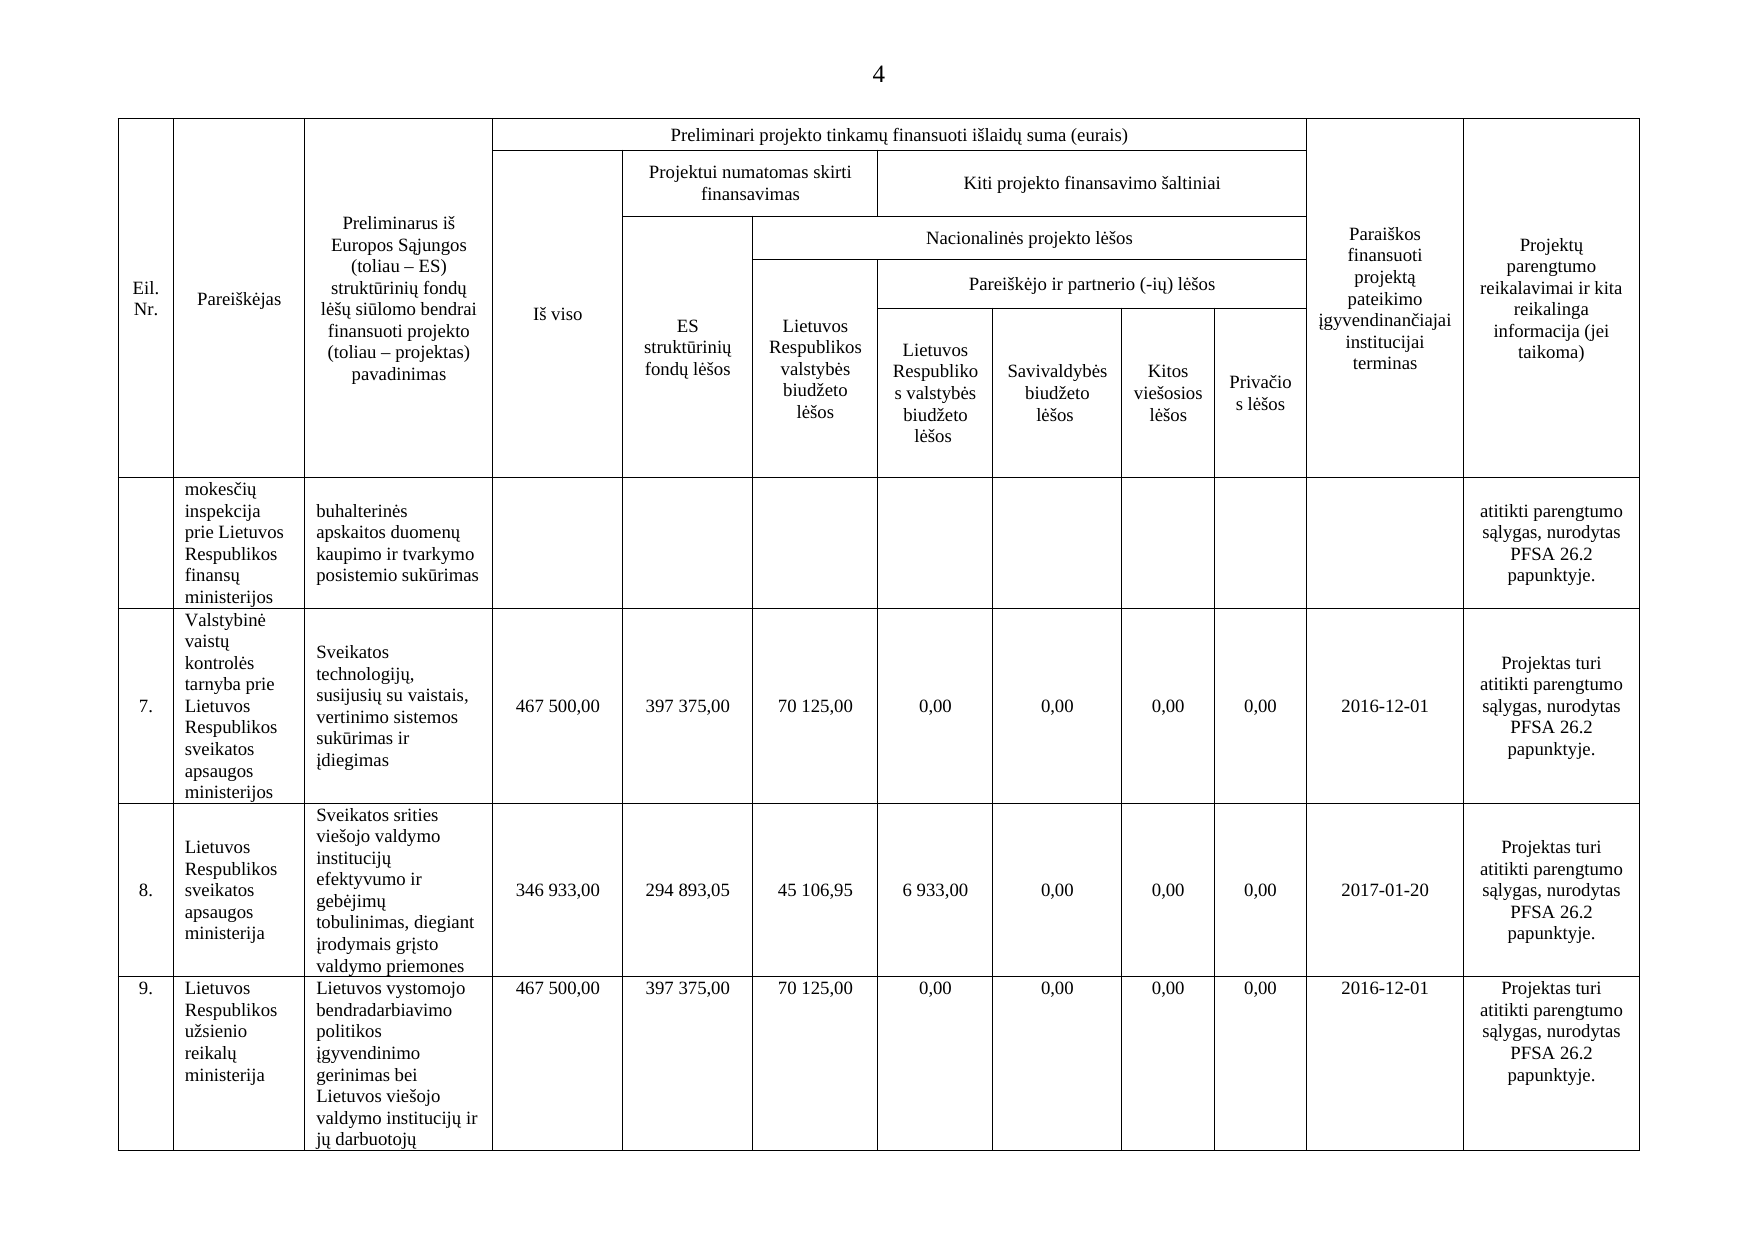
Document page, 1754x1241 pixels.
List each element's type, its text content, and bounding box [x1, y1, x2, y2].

table_cell 7. [119, 609, 173, 803]
table_cell Lietuvos Respublikos užsienio reikalų ministerija [174, 977, 304, 1150]
table_cell 0,00 [993, 804, 1121, 976]
table_cell Projektas turi atitikti parengtumo sąlygas, nurodytas PFSA 26.2 papunktyje. [1464, 977, 1639, 1150]
table_cell Sveikatos srities viešojo valdymo institucijų efektyvumo ir gebėjimų tobulinimas, diegiant įrodymais grįsto valdymo priemones [305, 804, 492, 976]
table_cell Projektui numatomas skirti finansavimas [623, 151, 877, 216]
table_cell [878, 478, 992, 607]
table_cell 0,00 [993, 609, 1121, 803]
table_cell 0,00 [993, 977, 1121, 1150]
table_cell Sveikatos technologijų, susijusių su vaistais, vertinimo sistemos sukūrimas ir įdiegimas [305, 609, 492, 803]
table_cell [493, 478, 622, 607]
table_cell 45 106,95 [753, 804, 877, 976]
table_cell 0,00 [1122, 609, 1214, 803]
table_cell 467 500,00 [493, 609, 622, 803]
table_cell [753, 478, 877, 607]
table_cell [119, 478, 173, 607]
table_cell 0,00 [1215, 609, 1306, 803]
table_cell 6 933,00 [878, 804, 992, 976]
table_cell 0,00 [1215, 977, 1306, 1150]
table_cell [993, 478, 1121, 607]
table_cell mokesčių inspekcija prie Lietuvos Respublikos finansų ministerijos [174, 478, 304, 607]
table_cell ES struktūrinių fondų lėšos [623, 217, 752, 477]
table_cell 2017-01-20 [1307, 804, 1463, 976]
table_cell 346 933,00 [493, 804, 622, 976]
table_cell Privačios lėšos [1215, 309, 1306, 477]
table_cell 9. [119, 977, 173, 1150]
table_cell 0,00 [878, 609, 992, 803]
table_cell Kitos viešosios lėšos [1122, 309, 1214, 477]
table_cell 467 500,00 [493, 977, 622, 1150]
table_cell 2016-12-01 [1307, 609, 1463, 803]
table_cell Iš viso [493, 151, 622, 477]
table_cell 70 125,00 [753, 977, 877, 1150]
table_cell [1215, 478, 1306, 607]
table_header Projektų parengtumo reikalavimai ir kita reikalinga informacija (jei taikoma) [1464, 119, 1639, 477]
table_cell 0,00 [1122, 804, 1214, 976]
table_header Paraiškos finansuoti projektą pateikimo įgyvendinančiajai institucijai terminas [1307, 119, 1463, 477]
table_cell [623, 478, 752, 607]
table_cell 0,00 [1215, 804, 1306, 976]
table_cell 2016-12-01 [1307, 977, 1463, 1150]
table_cell 397 375,00 [623, 977, 752, 1150]
table_cell atitikti parengtumo sąlygas, nurodytas PFSA 26.2 papunktyje. [1464, 478, 1639, 607]
table_cell Savivaldybės biudžeto lėšos [993, 309, 1121, 477]
table_cell 8. [119, 804, 173, 976]
table_cell Lietuvos Respublikos valstybės biudžeto lėšos [753, 260, 877, 477]
table_cell Pareiškėjo ir partnerio (-ių) lėšos [878, 260, 1306, 307]
table_cell 70 125,00 [753, 609, 877, 803]
table_header Preliminari projekto tinkamų finansuoti išlaidų suma (eurais) [493, 119, 1306, 149]
table_cell Lietuvos Respublikos sveikatos apsaugos ministerija [174, 804, 304, 976]
table_cell 0,00 [878, 977, 992, 1150]
table_cell Valstybinė vaistų kontrolės tarnyba prie Lietuvos Respublikos sveikatos apsaugos ministerijos [174, 609, 304, 803]
table_header Pareiškėjas [174, 119, 304, 477]
table_cell Lietuvos vystomojo bendradarbiavimo politikos įgyvendinimo gerinimas bei Lietuvos viešojo valdymo institucijų ir jų darbuotojų [305, 977, 492, 1150]
table_cell 294 893,05 [623, 804, 752, 976]
table_cell Nacionalinės projekto lėšos [753, 217, 1306, 259]
table_header Preliminarus iš Europos Sąjungos (toliau – ES) struktūrinių fondų lėšų siūlomo bendrai finansuoti projekto (toliau – projektas) pavadinimas [305, 119, 492, 477]
table_cell Projektas turi atitikti parengtumo sąlygas, nurodytas PFSA 26.2 papunktyje. [1464, 804, 1639, 976]
table_cell 397 375,00 [623, 609, 752, 803]
table_header Eil. Nr. [119, 119, 173, 477]
table_cell [1122, 478, 1214, 607]
table_cell [1307, 478, 1463, 607]
table_cell Projektas turi atitikti parengtumo sąlygas, nurodytas PFSA 26.2 papunktyje. [1464, 609, 1639, 803]
table_cell buhalterinės apskaitos duomenų kaupimo ir tvarkymo posistemio sukūrimas [305, 478, 492, 607]
table_cell 0,00 [1122, 977, 1214, 1150]
table_cell Lietuvos Respublikos valstybės biudžeto lėšos [878, 309, 992, 477]
table_cell Kiti projekto finansavimo šaltiniai [878, 151, 1306, 216]
